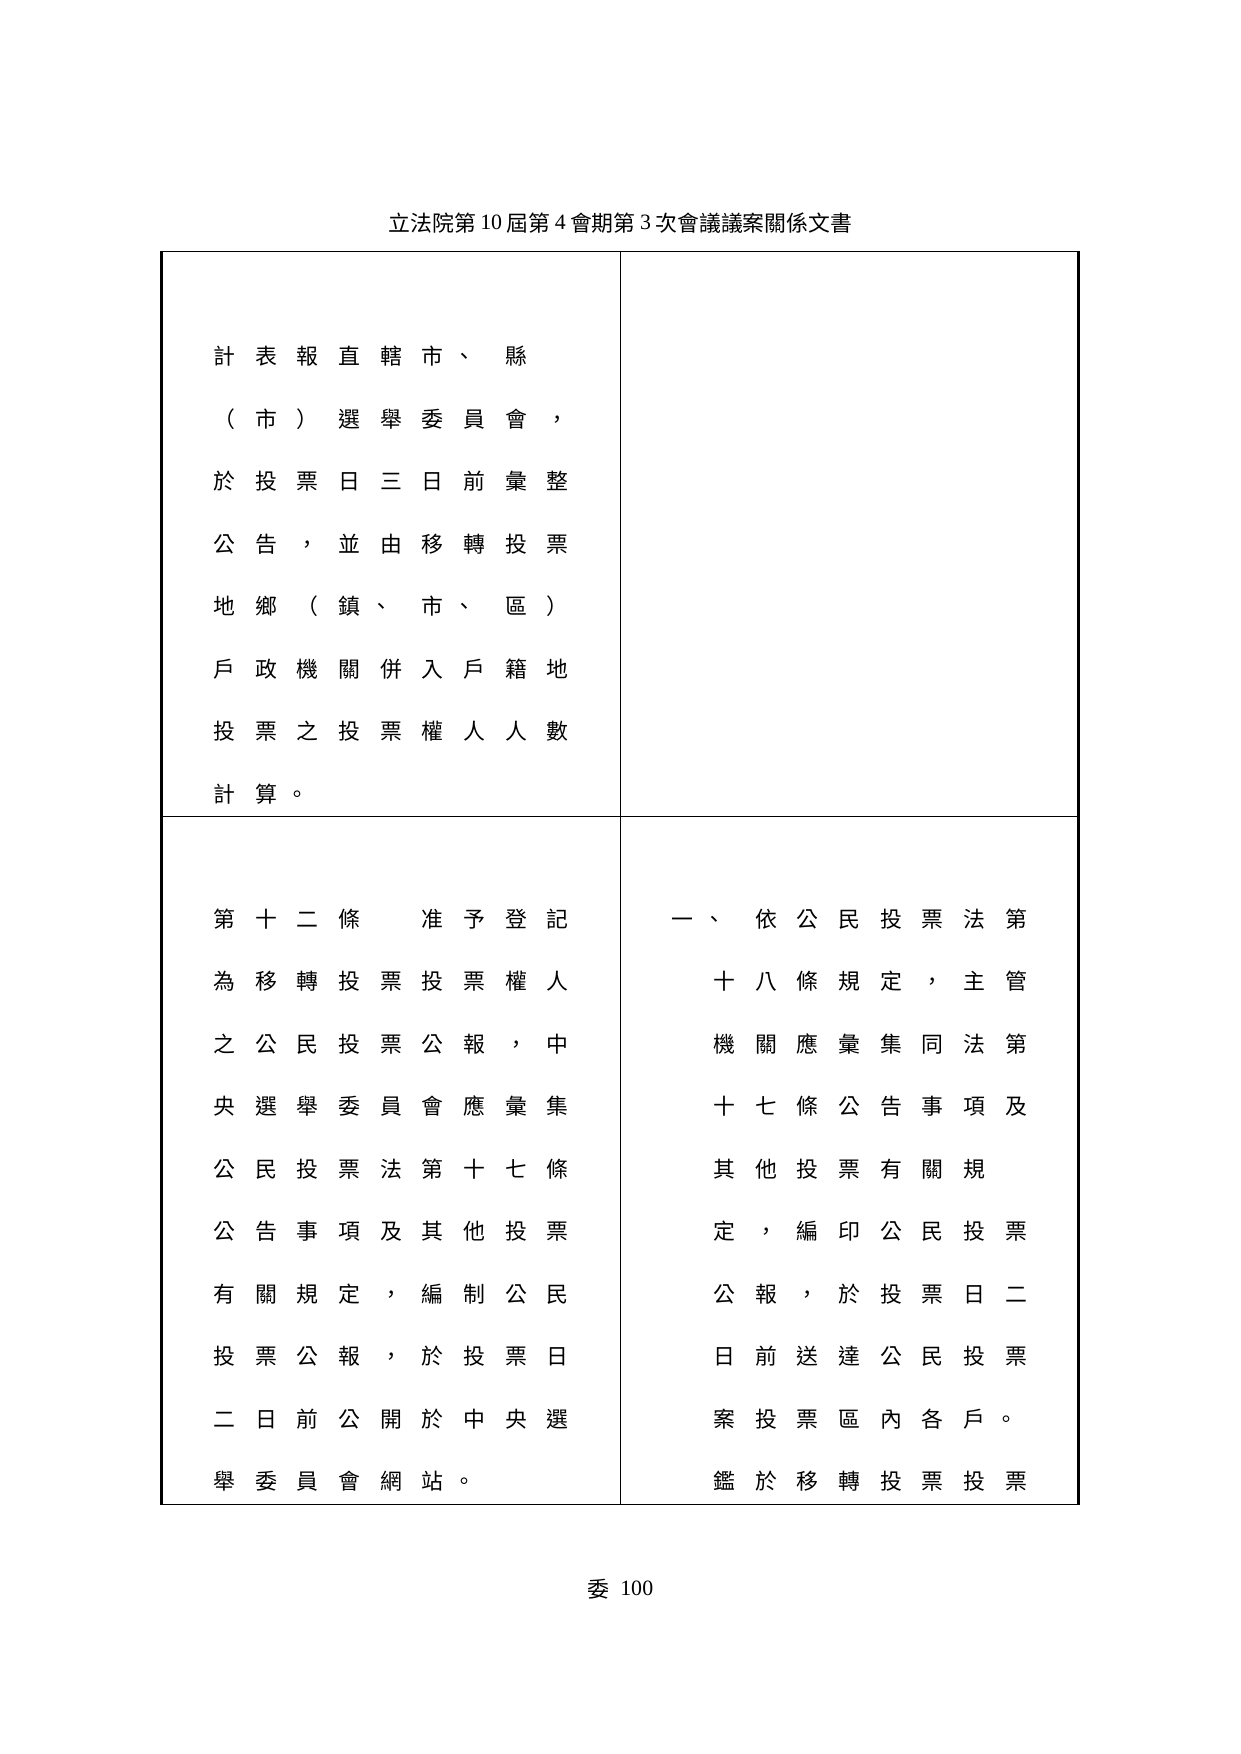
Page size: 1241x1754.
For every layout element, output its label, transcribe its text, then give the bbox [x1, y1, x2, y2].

table_cell 第十二條 准予登記為移轉投票投票權人之公民投票公報，中央選舉委員會應彙集公民投票法第十七條公告事項及其他投票有關規定，編制公民投票公報，於投票日二日前公開於中央選舉委員會網站。 [163, 817, 620, 1504]
table_cell 一、依公民投票法第十八條規定，主管機關應彙集同法第十七條公告事項及其他投票有關規定，編印公民投票公報，於投票日二日前送達公民投票案投票區內各戶。鑑於移轉投票投票 [621, 817, 1077, 1504]
table_cell [621, 252, 1077, 816]
table_cell 計表報直轄市、縣（市）選舉委員會，於投票日三日前彙整公告，並由移轉投票地鄉（鎮、市、區）戶政機關併入戶籍地投票之投票權人人數計算。 [163, 252, 620, 816]
